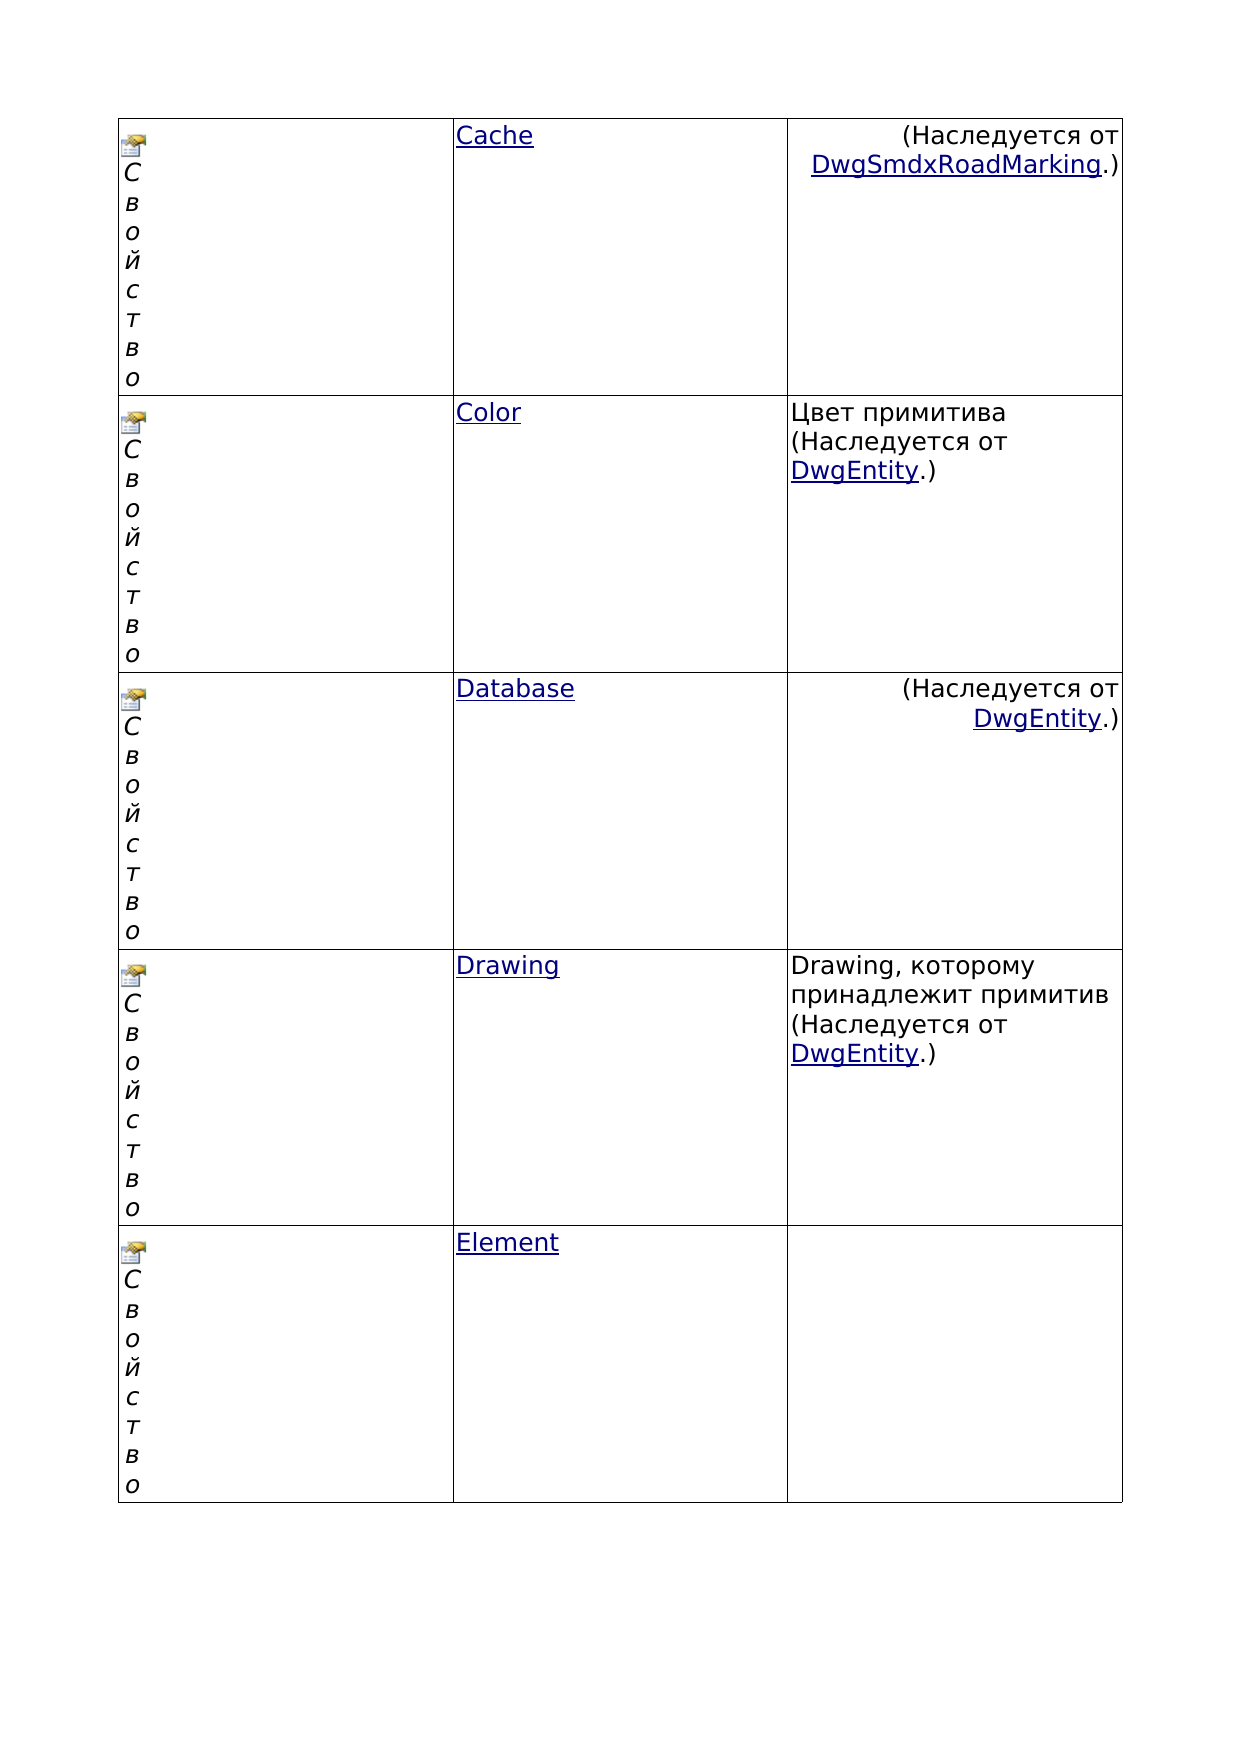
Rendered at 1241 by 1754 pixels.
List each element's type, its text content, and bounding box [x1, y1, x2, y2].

table_cell Database [454, 673, 787, 948]
table_cell Cache [454, 119, 787, 395]
table_cell Drawing [454, 950, 787, 1225]
picture [121, 410, 147, 436]
picture [121, 133, 147, 159]
table_cell [119, 950, 453, 1225]
table_cell Цвет примитива (Наследуется от DwgEntity.) [788, 396, 1122, 672]
table_cell [119, 673, 453, 948]
picture [121, 1240, 147, 1266]
table_cell [119, 1226, 453, 1502]
table_cell [788, 1226, 1122, 1502]
table_cell Element [454, 1226, 787, 1502]
picture [121, 687, 147, 713]
picture [121, 963, 147, 989]
table_cell [119, 119, 453, 395]
table_cell (Наследуется от DwgEntity.) [788, 673, 1122, 948]
table_cell Color [454, 396, 787, 672]
table_cell [119, 396, 453, 672]
table_cell (Наследуется от DwgSmdxRoadMarking.) [788, 119, 1122, 395]
table_cell Drawing, которому принадлежит примитив (Наследуется от DwgEntity.) [788, 950, 1122, 1225]
